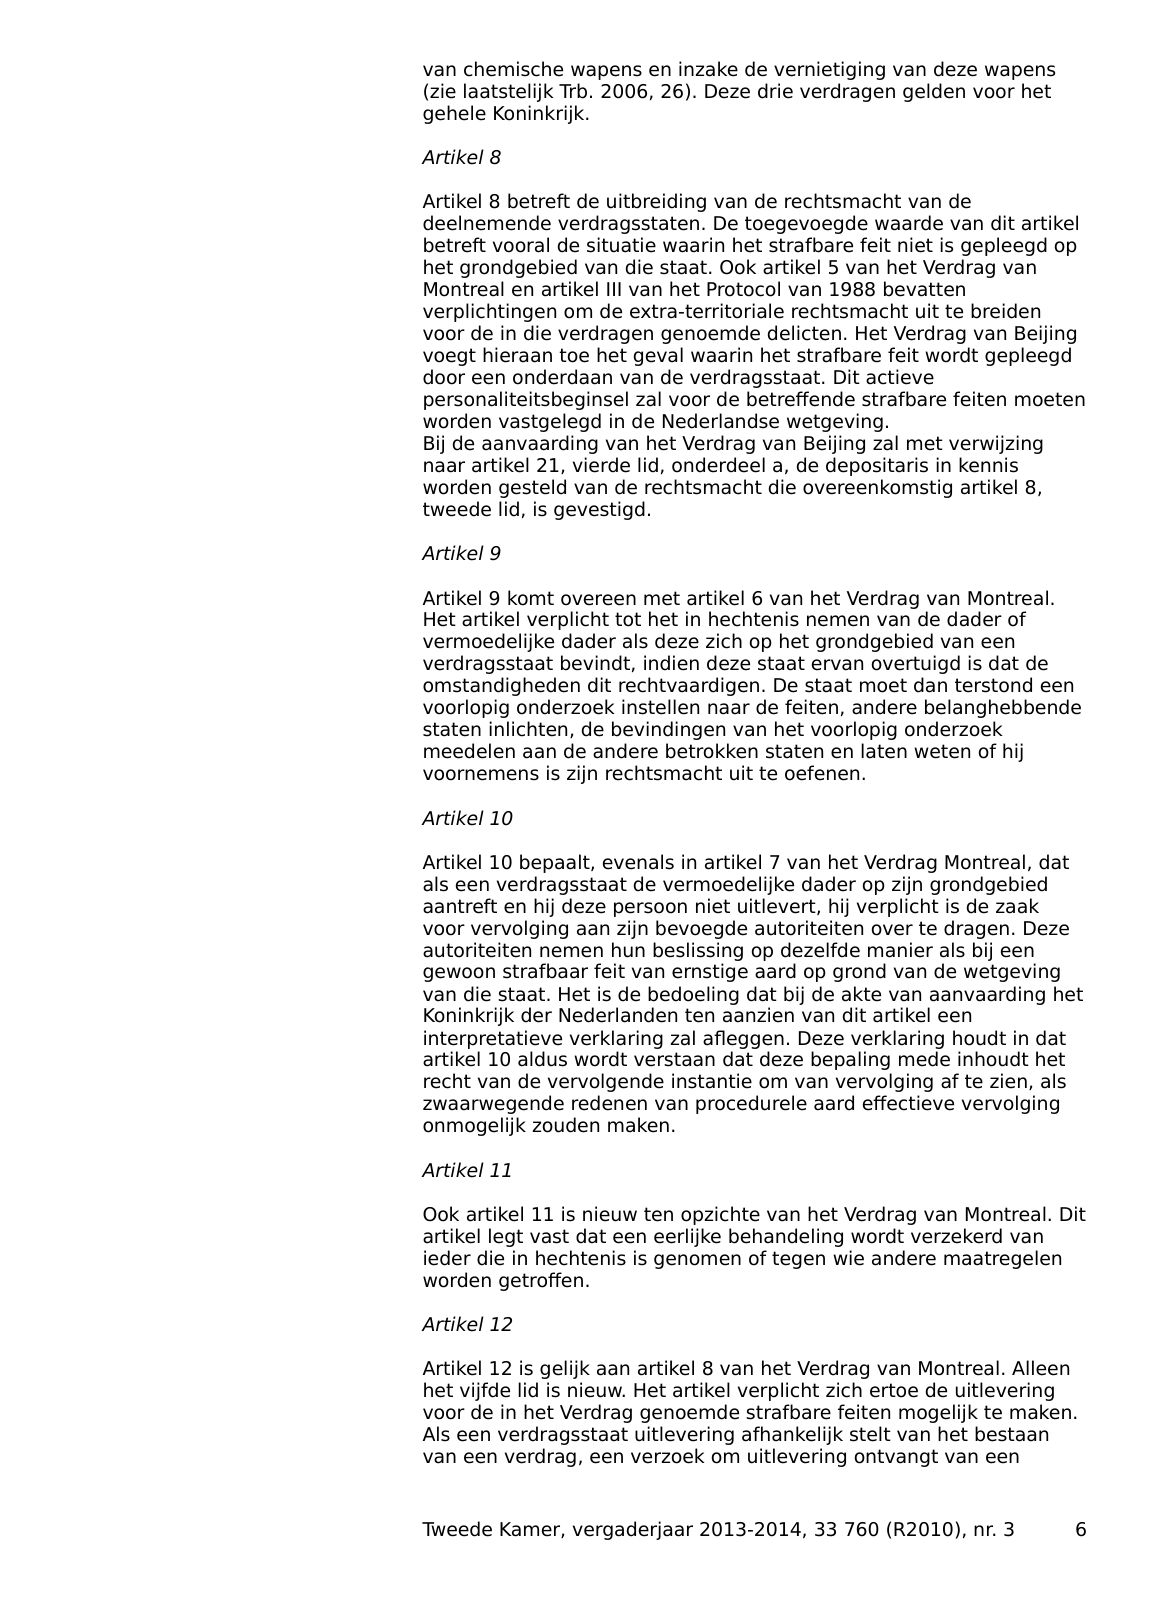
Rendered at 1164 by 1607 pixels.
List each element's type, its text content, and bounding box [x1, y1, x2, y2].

subtitle Artikel 8 [422, 147, 1087, 169]
subtitle Artikel 11 [422, 1159, 1087, 1181]
text Bij de aanvaarding van het Verdrag van Beijing zal met verwijzing naar artikel 21, vierde lid, onderdeel a, de depositaris in kennis worden gesteld van de rechtsmacht die overeenkomstig artikel 8, tweede lid, is gevestigd. [422, 433, 1087, 521]
text van chemische wapens en inzake de vernietiging van deze wapens (zie laatstelijk Trb. 2006, 26). Deze drie verdragen gelden voor het gehele Koninkrijk. [422, 59, 1087, 125]
subtitle Artikel 10 [422, 807, 1087, 829]
text Artikel 12 is gelijk aan artikel 8 van het Verdrag van Montreal. Alleen het vijfde lid is nieuw. Het artikel verplicht zich ertoe de uitlevering voor de in het Verdrag genoemde strafbare feiten mogelijk te maken. Als een verdragsstaat uitlevering afhankelijk stelt van het bestaan van een verdrag, een verzoek om uitlevering ontvangt van een [422, 1358, 1087, 1468]
text Artikel 8 betreft de uitbreiding van de rechtsmacht van de deelnemende verdragsstaten. De toegevoegde waarde van dit artikel betreft vooral de situatie waarin het strafbare feit niet is gepleegd op het grondgebied van die staat. Ook artikel 5 van het Verdrag van Montreal en artikel III van het Protocol van 1988 bevatten verplichtingen om de extra-territoriale rechtsmacht uit te breiden voor de in die verdragen genoemde delicten. Het Verdrag van Beijing voegt hieraan toe het geval waarin het strafbare feit wordt gepleegd door een onderdaan van de verdragsstaat. Dit actieve personaliteitsbeginsel zal voor de betreffende strafbare feiten moeten worden vastgelegd in de Nederlandse wetgeving. [422, 191, 1087, 433]
subtitle Artikel 9 [422, 543, 1087, 565]
text Ook artikel 11 is nieuw ten opzichte van het Verdrag van Montreal. Dit artikel legt vast dat een eerlijke behandeling wordt verzekerd van ieder die in hechtenis is genomen of tegen wie andere maatregelen worden getroffen. [422, 1204, 1087, 1292]
text Artikel 9 komt overeen met artikel 6 van het Verdrag van Montreal. Het artikel verplicht tot het in hechtenis nemen van de dader of vermoedelijke dader als deze zich op het grondgebied van een verdragsstaat bevindt, indien deze staat ervan overtuigd is dat de omstandigheden dit rechtvaardigen. De staat moet dan terstond een voorlopig onderzoek instellen naar de feiten, andere belanghebbende staten inlichten, de bevindingen van het voorlopig onderzoek meedelen aan de andere betrokken staten en laten weten of hij voornemens is zijn rechtsmacht uit te oefenen. [422, 587, 1087, 785]
subtitle Artikel 12 [422, 1314, 1087, 1336]
text Artikel 10 bepaalt, evenals in artikel 7 van het Verdrag Montreal, dat als een verdragsstaat de vermoedelijke dader op zijn grondgebied aantreft en hij deze persoon niet uitlevert, hij verplicht is de zaak voor vervolging aan zijn bevoegde autoriteiten over te dragen. Deze autoriteiten nemen hun beslissing op dezelfde manier als bij een gewoon strafbaar feit van ernstige aard op grond van de wetgeving van die staat. Het is de bedoeling dat bij de akte van aanvaarding het Koninkrijk der Nederlanden ten aanzien van dit artikel een interpretatieve verklaring zal afleggen. Deze verklaring houdt in dat artikel 10 aldus wordt verstaan dat deze bepaling mede inhoudt het recht van de vervolgende instantie om van vervolging af te zien, als zwaarwegende redenen van procedurele aard effectieve vervolging onmogelijk zouden maken. [422, 852, 1087, 1137]
